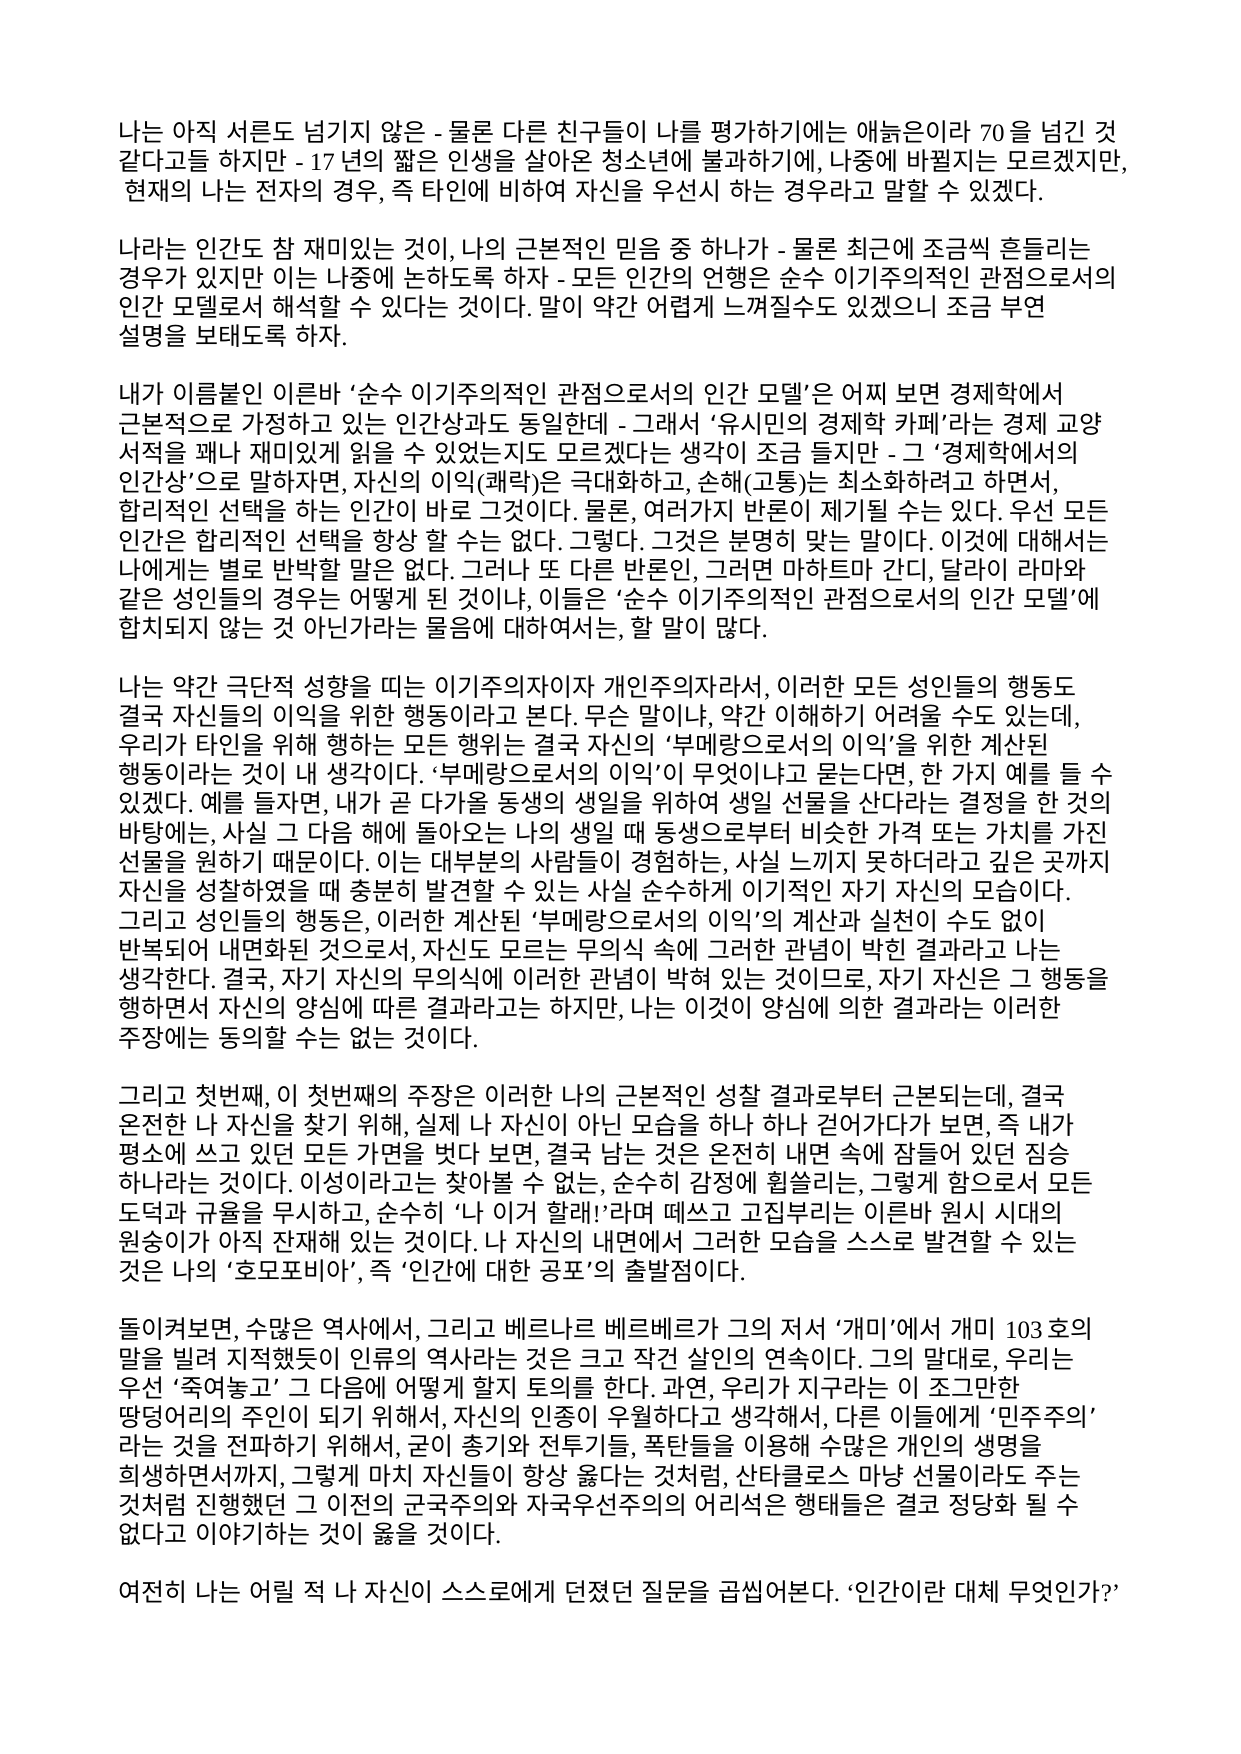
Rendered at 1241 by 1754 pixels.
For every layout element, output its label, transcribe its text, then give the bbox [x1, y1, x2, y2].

text 나는 약간 극단적 성향을 띠는 이기주의자이자 개인주의자라서, 이러한 모든 성인들의 행동도 결국 자신들의 이익을 위한 행동이라고 본다. 무슨 말이냐, 약간 이해하기 어려울 수도 있는데, 우리가 타인을 위해 행하는 모든 행위는 결국 자신의 ‘부메랑으로서의 이익’을 위한 계산된 행동이라는 것이 내 생각이다. ‘부메랑으로서의 이익’이 무엇이냐고 묻는다면, 한 가지 예를 들 수 있겠다. 예를 들자면, 내가 곧 다가올 동생의 생일을 위하여 생일 선물을 산다라는 결정을 한 것의 바탕에는, 사실 그 다음 해에 돌아오는 나의 생일 때 동생으로부터 비슷한 가격 또는 가치를 가진 선물을 원하기 때문이다. 이는 대부분의 사람들이 경험하는, 사실 느끼지 못하더라고 깊은 곳까지 자신을 성찰하였을 때 충분히 발견할 수 있는 사실 순수하게 이기적인 자기 자신의 모습이다. [118, 673, 1122, 907]
text 나라는 인간도 참 재미있는 것이, 나의 근본적인 믿음 중 하나가 - 물론 최근에 조금씩 흔들리는 경우가 있지만 이는 나중에 논하도록 하자 - 모든 인간의 언행은 순수 이기주의적인 관점으로서의 인간 모델로서 해석할 수 있다는 것이다. 말이 약간 어렵게 느껴질수도 있겠으니 조금 부연 설명을 보태도록 하자. [118, 235, 1122, 352]
text 여전히 나는 어릴 적 나 자신이 스스로에게 던졌던 질문을 곱씹어본다. ‘인간이란 대체 무엇인가?’ [118, 1578, 1122, 1607]
text 그리고 첫번째, 이 첫번째의 주장은 이러한 나의 근본적인 성찰 결과로부터 근본되는데, 결국 온전한 나 자신을 찾기 위해, 실제 나 자신이 아닌 모습을 하나 하나 걷어가다가 보면, 즉 내가 평소에 쓰고 있던 모든 가면을 벗다 보면, 결국 남는 것은 온전히 내면 속에 잠들어 있던 짐승 하나라는 것이다. 이성이라고는 찾아볼 수 없는, 순수히 감정에 휩쓸리는, 그렇게 함으로서 모든 도덕과 규율을 무시하고, 순수히 ‘나 이거 할래!’라며 떼쓰고 고집부리는 이른바 원시 시대의 원숭이가 아직 잔재해 있는 것이다. 나 자신의 내면에서 그러한 모습을 스스로 발견할 수 있는 것은 나의 ‘호모포비아’, 즉 ‘인간에 대한 공포’의 출발점이다. [118, 1082, 1122, 1287]
text 그리고 성인들의 행동은, 이러한 계산된 ‘부메랑으로서의 이익’의 계산과 실천이 수도 없이 반복되어 내면화된 것으로서, 자신도 모르는 무의식 속에 그러한 관념이 박힌 결과라고 나는 생각한다. 결국, 자기 자신의 무의식에 이러한 관념이 박혀 있는 것이므로, 자기 자신은 그 행동을 행하면서 자신의 양심에 따른 결과라고는 하지만, 나는 이것이 양심에 의한 결과라는 이러한 주장에는 동의할 수는 없는 것이다. [118, 907, 1122, 1053]
text 다른 친구들은 모르겠지만, 우선적으로 나 자신의 경우에는 ‘공부의 동기’는 크게 나 자신의 사상을 구성하는 두 축에서부터 기원한다고 말하겠다. 첫째는 ‘호모포비아’이고, 둘째는 ‘순수 이기주의’라고 말할 수 있겠다. 첫째를 설명하기 전에, 먼저 둘째 요인을 설명할 필요가 있다. 인간이 타인에 대하여 취하는 태도는 크게 두 가지로 나누어진다고들 한다. 하나는 타인에 비하여 자신을 우선시하는 경우이고, 둘째는 자신보다 타인을 우선시하는 경우라고 하겠다. 뭐, 조지 오웰 - 그 유명한 소설 1984를 쓴 작가 - 은 그의 수필인 ‘나는 왜 쓰는가(Why I write)’에서 사람이 나이 서른 즈음을 넘기면 대게 자신의 삶을 포기하고 타인을 위한 삶을 산다고 말하기는 했지만, 나는 아직 서른도 넘기지 않은 - 물론 다른 친구들이 나를 평가하기에는 애늙은이라 70을 넘긴 것 같다고들 하지만 - 17년의 짧은 인생을 살아온 청소년에 불과하기에, 나중에 바뀔지는 모르겠지만, 현재의 나는 전자의 경우, 즉 타인에 비하여 자신을 우선시 하는 경우라고 말할 수 있겠다. [118, 118, 1122, 206]
text 돌이켜보면, 수많은 역사에서, 그리고 베르나르 베르베르가 그의 저서 ‘개미’에서 개미 103호의 말을 빌려 지적했듯이 인류의 역사라는 것은 크고 작건 살인의 연속이다. 그의 말대로, 우리는 우선 ‘죽여놓고’ 그 다음에 어떻게 할지 토의를 한다. 과연, 우리가 지구라는 이 조그만한 땅덩어리의 주인이 되기 위해서, 자신의 인종이 우월하다고 생각해서, 다른 이들에게 ‘민주주의’라는 것을 전파하기 위해서, 굳이 총기와 전투기들, 폭탄들을 이용해 수많은 개인의 생명을 희생하면서까지, 그렇게 마치 자신들이 항상 옳다는 것처럼, 산타클로스 마냥 선물이라도 주는 것처럼 진행했던 그 이전의 군국주의와 자국우선주의의 어리석은 행태들은 결코 정당화 될 수 없다고 이야기하는 것이 옳을 것이다. [118, 1315, 1122, 1549]
text 내가 이름붙인 이른바 ‘순수 이기주의적인 관점으로서의 인간 모델’은 어찌 보면 경제학에서 근본적으로 가정하고 있는 인간상과도 동일한데 - 그래서 ‘유시민의 경제학 카페’라는 경제 교양 서적을 꽤나 재미있게 읽을 수 있었는지도 모르겠다는 생각이 조금 들지만 - 그 ‘경제학에서의 인간상’으로 말하자면, 자신의 이익(쾌락)은 극대화하고, 손해(고통)는 최소화하려고 하면서, 합리적인 선택을 하는 인간이 바로 그것이다. 물론, 여러가지 반론이 제기될 수는 있다. 우선 모든 인간은 합리적인 선택을 항상 할 수는 없다. 그렇다. 그것은 분명히 맞는 말이다. 이것에 대해서는 나에게는 별로 반박할 말은 없다. 그러나 또 다른 반론인, 그러면 마하트마 간디, 달라이 라마와 같은 성인들의 경우는 어떻게 된 것이냐, 이들은 ‘순수 이기주의적인 관점으로서의 인간 모델’에 합치되지 않는 것 아닌가라는 물음에 대하여서는, 할 말이 많다. [118, 381, 1122, 644]
